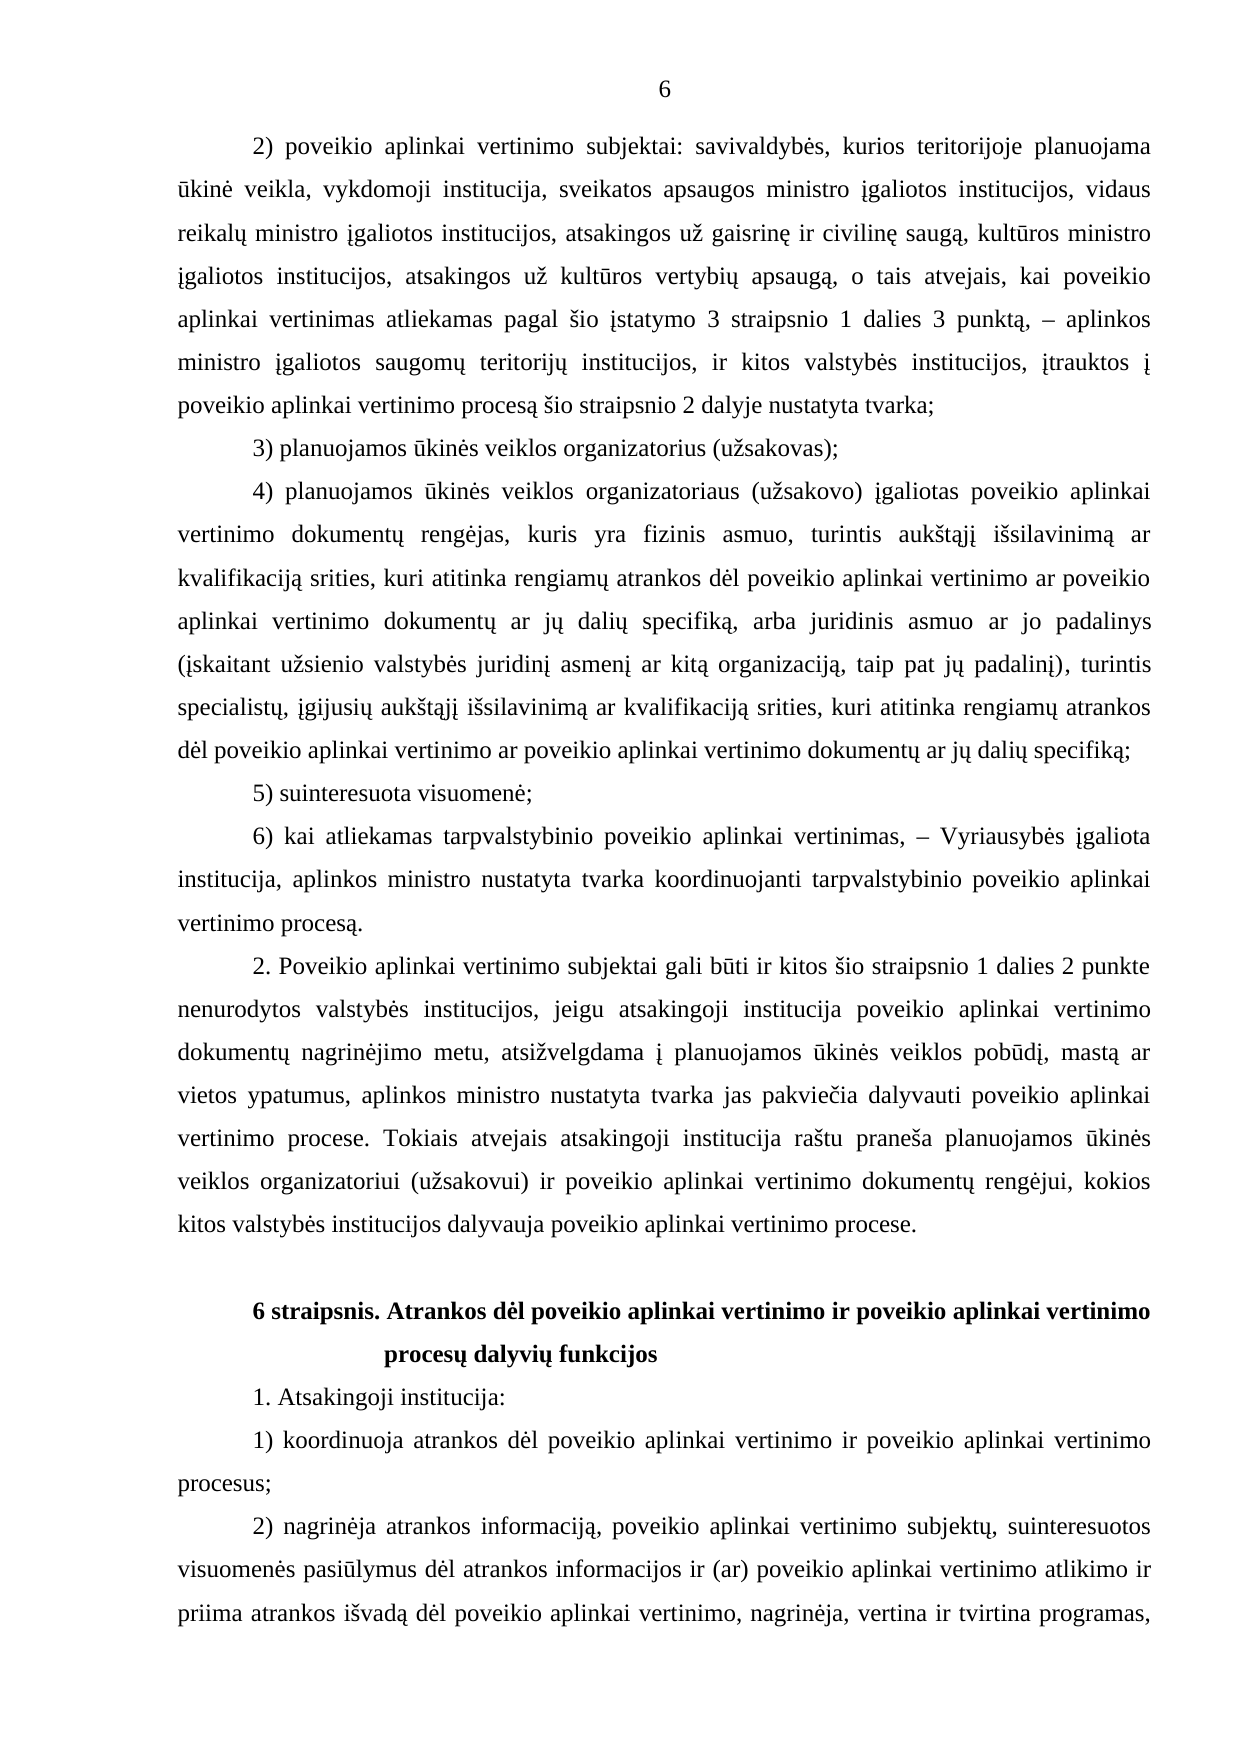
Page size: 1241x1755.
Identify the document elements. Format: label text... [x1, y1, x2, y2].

text 1) koordinuoja atrankos dėl poveikio aplinkai vertinimo ir poveikio aplinkai vertinimo procesus; [177, 1425, 1152, 1497]
text 6 straipsnis. Atrankos dėl poveikio aplinkai vertinimo ir poveikio aplinkai vertinimo procesų dalyvių funkcijos [252, 1296, 1152, 1368]
text 2. Poveikio aplinkai vertinimo subjektai gali būti ir kitos šio straipsnio 1 dalies 2 punkte nenurodytos valstybės institucijos, jeigu atsakingoji institucija poveikio aplinkai vertinimo dokumentų nagrinėjimo metu, atsižvelgdama į planuojamos ūkinės veiklos pobūdį, mastą ar vietos ypatumus, aplinkos ministro nustatyta tvarka jas pakviečia dalyvauti poveikio aplinkai vertinimo procese. Tokiais atvejais atsakingoji institucija raštu praneša planuojamos ūkinės veiklos organizatoriui (užsakovui) ir poveikio aplinkai vertinimo dokumentų rengėjui, kokios kitos valstybės institucijos dalyvauja poveikio aplinkai vertinimo procese. [177, 951, 1152, 1238]
text 1. Atsakingoji institucija: [177, 1382, 1152, 1411]
text 4) planuojamos ūkinės veiklos organizatoriaus (užsakovo) įgaliotas poveikio aplinkai vertinimo dokumentų rengėjas, kuris yra fizinis asmuo, turintis aukštąjį išsilavinimą ar kvalifikaciją srities, kuri atitinka rengiamų atrankos dėl poveikio aplinkai vertinimo ar poveikio aplinkai vertinimo dokumentų ar jų dalių specifiką, arba juridinis asmuo ar jo padalinys (įskaitant užsienio valstybės juridinį asmenį ar kitą organizaciją, taip pat jų padalinį), turintis specialistų, įgijusių aukštąjį išsilavinimą ar kvalifikaciją srities, kuri atitinka rengiamų atrankos dėl poveikio aplinkai vertinimo ar poveikio aplinkai vertinimo dokumentų ar jų dalių specifiką; [177, 476, 1152, 764]
text 3) planuojamos ūkinės veiklos organizatorius (užsakovas); [177, 433, 1152, 462]
text 2) nagrinėja atrankos informaciją, poveikio aplinkai vertinimo subjektų, suinteresuotos visuomenės pasiūlymus dėl atrankos informacijos ir (ar) poveikio aplinkai vertinimo atlikimo ir priima atrankos išvadą dėl poveikio aplinkai vertinimo, nagrinėja, vertina ir tvirtina programas, [177, 1511, 1152, 1626]
text 5) suinteresuota visuomenė; [177, 778, 1152, 807]
text 2) poveikio aplinkai vertinimo subjektai: savivaldybės, kurios teritorijoje planuojama ūkinė veikla, vykdomoji institucija, sveikatos apsaugos ministro įgaliotos institucijos, vidaus reikalų ministro įgaliotos institucijos, atsakingos už gaisrinę ir civilinę saugą, kultūros ministro įgaliotos institucijos, atsakingos už kultūros vertybių apsaugą, o tais atvejais, kai poveikio aplinkai vertinimas atliekamas pagal šio įstatymo 3 straipsnio 1 dalies 3 punktą, – aplinkos ministro įgaliotos saugomų teritorijų institucijos, ir kitos valstybės institucijos, įtrauktos į poveikio aplinkai vertinimo procesą šio straipsnio 2 dalyje nustatyta tvarka; [177, 131, 1152, 419]
text 6) kai atliekamas tarpvalstybinio poveikio aplinkai vertinimas, – Vyriausybės įgaliota institucija, aplinkos ministro nustatyta tvarka koordinuojanti tarpvalstybinio poveikio aplinkai vertinimo procesą. [177, 821, 1152, 936]
